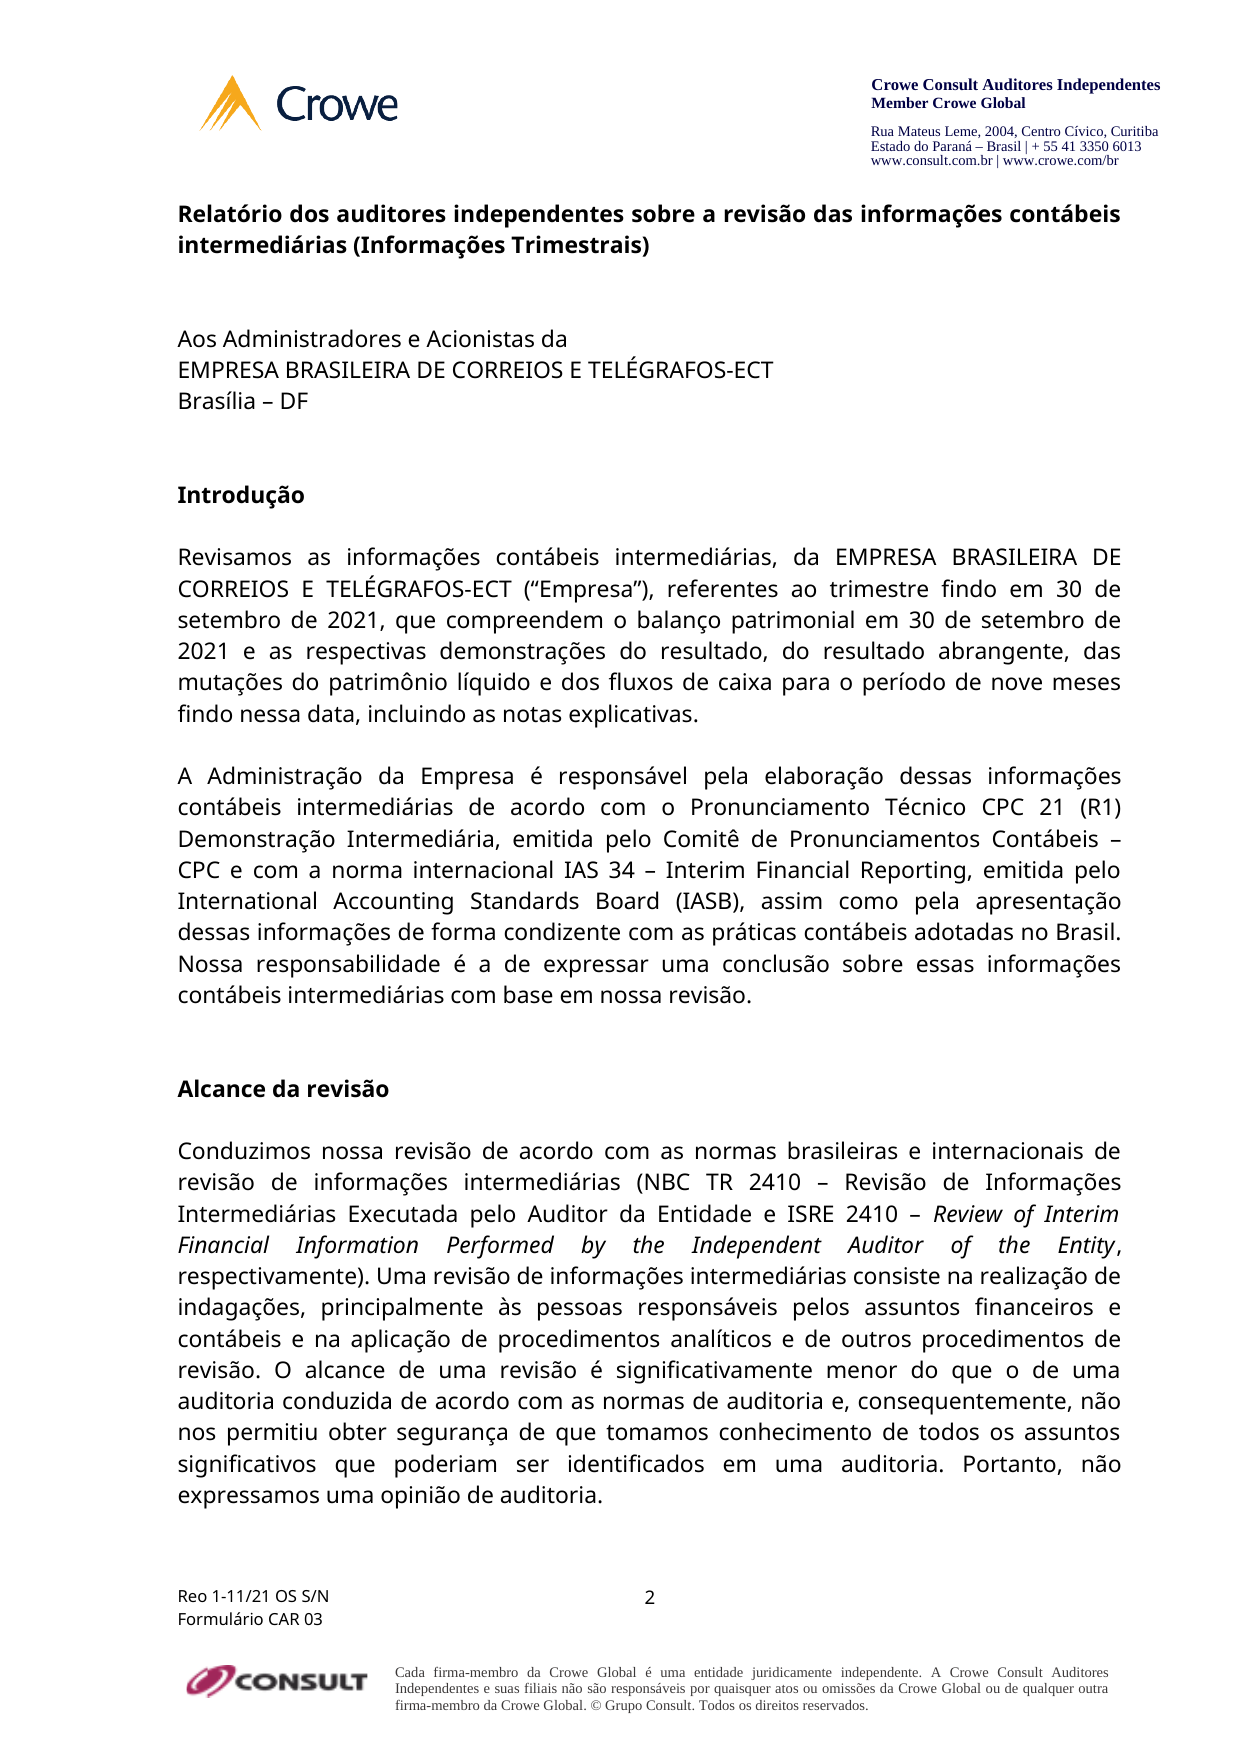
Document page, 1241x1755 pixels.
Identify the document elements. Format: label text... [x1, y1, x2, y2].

text Introdução [177, 479, 1122, 510]
text Alcance da revisão [177, 1072, 1122, 1104]
text Revisamos as informações contábeis intermediárias, da EMPRESA BRASILEIRA DE CORREIOS E TELÉGRAFOS-ECT (“Empresa”), referentes ao trimestre findo em 30 de setembro de 2021, que compreendem o balanço patrimonial em 30 de setembro de 2021 e as respectivas demonstrações do resultado, do resultado abrangente, das mutações do patrimônio líquido e dos fluxos de caixa para o período de nove meses findo nessa data, incluindo as notas explicativas. [177, 541, 1122, 729]
text EMPRESA BRASILEIRA DE CORREIOS E TELÉGRAFOS-ECT [177, 354, 1122, 385]
text Brasília – DF [177, 385, 1122, 416]
text Aos Administradores e Acionistas da [177, 322, 1122, 354]
text A Administração da Empresa é responsável pela elaboração dessas informações contábeis intermediárias de acordo com o Pronunciamento Técnico CPC 21 (R1) Demonstração Intermediária, emitida pelo Comitê de Pronunciamentos Contábeis – CPC e com a norma internacional IAS 34 – Interim Financial Reporting, emitida pelo International Accounting Standards Board (IASB), assim como pela apresentação dessas informações de forma condizente com as práticas contábeis adotadas no Brasil. Nossa responsabilidade é a de expressar uma conclusão sobre essas informações contábeis intermediárias com base em nossa revisão. [177, 760, 1122, 1010]
text Relatório dos auditores independentes sobre a revisão das informações contábeis intermediárias (Informações Trimestrais) [177, 197, 1122, 260]
text Conduzimos nossa revisão de acordo com as normas brasileiras e internacionais de revisão de informações intermediárias (NBC TR 2410 – Revisão de Informações Intermediárias Executada pelo Auditor da Entidade e ISRE 2410 – Review of Interim Financial Information Performed by the Independent Auditor of the Entity, respectivamente). Uma revisão de informações intermediárias consiste na realização de indagações, principalmente às pessoas responsáveis pelos assuntos financeiros e contábeis e na aplicação de procedimentos analíticos e de outros procedimentos de revisão. O alcance de uma revisão é significativamente menor do que o de uma auditoria conduzida de acordo com as normas de auditoria e, consequentemente, não nos permitiu obter segurança de que tomamos conhecimento de todos os assuntos significativos que poderiam ser identificados em uma auditoria. Portanto, não expressamos uma opinião de auditoria. [177, 1135, 1122, 1510]
